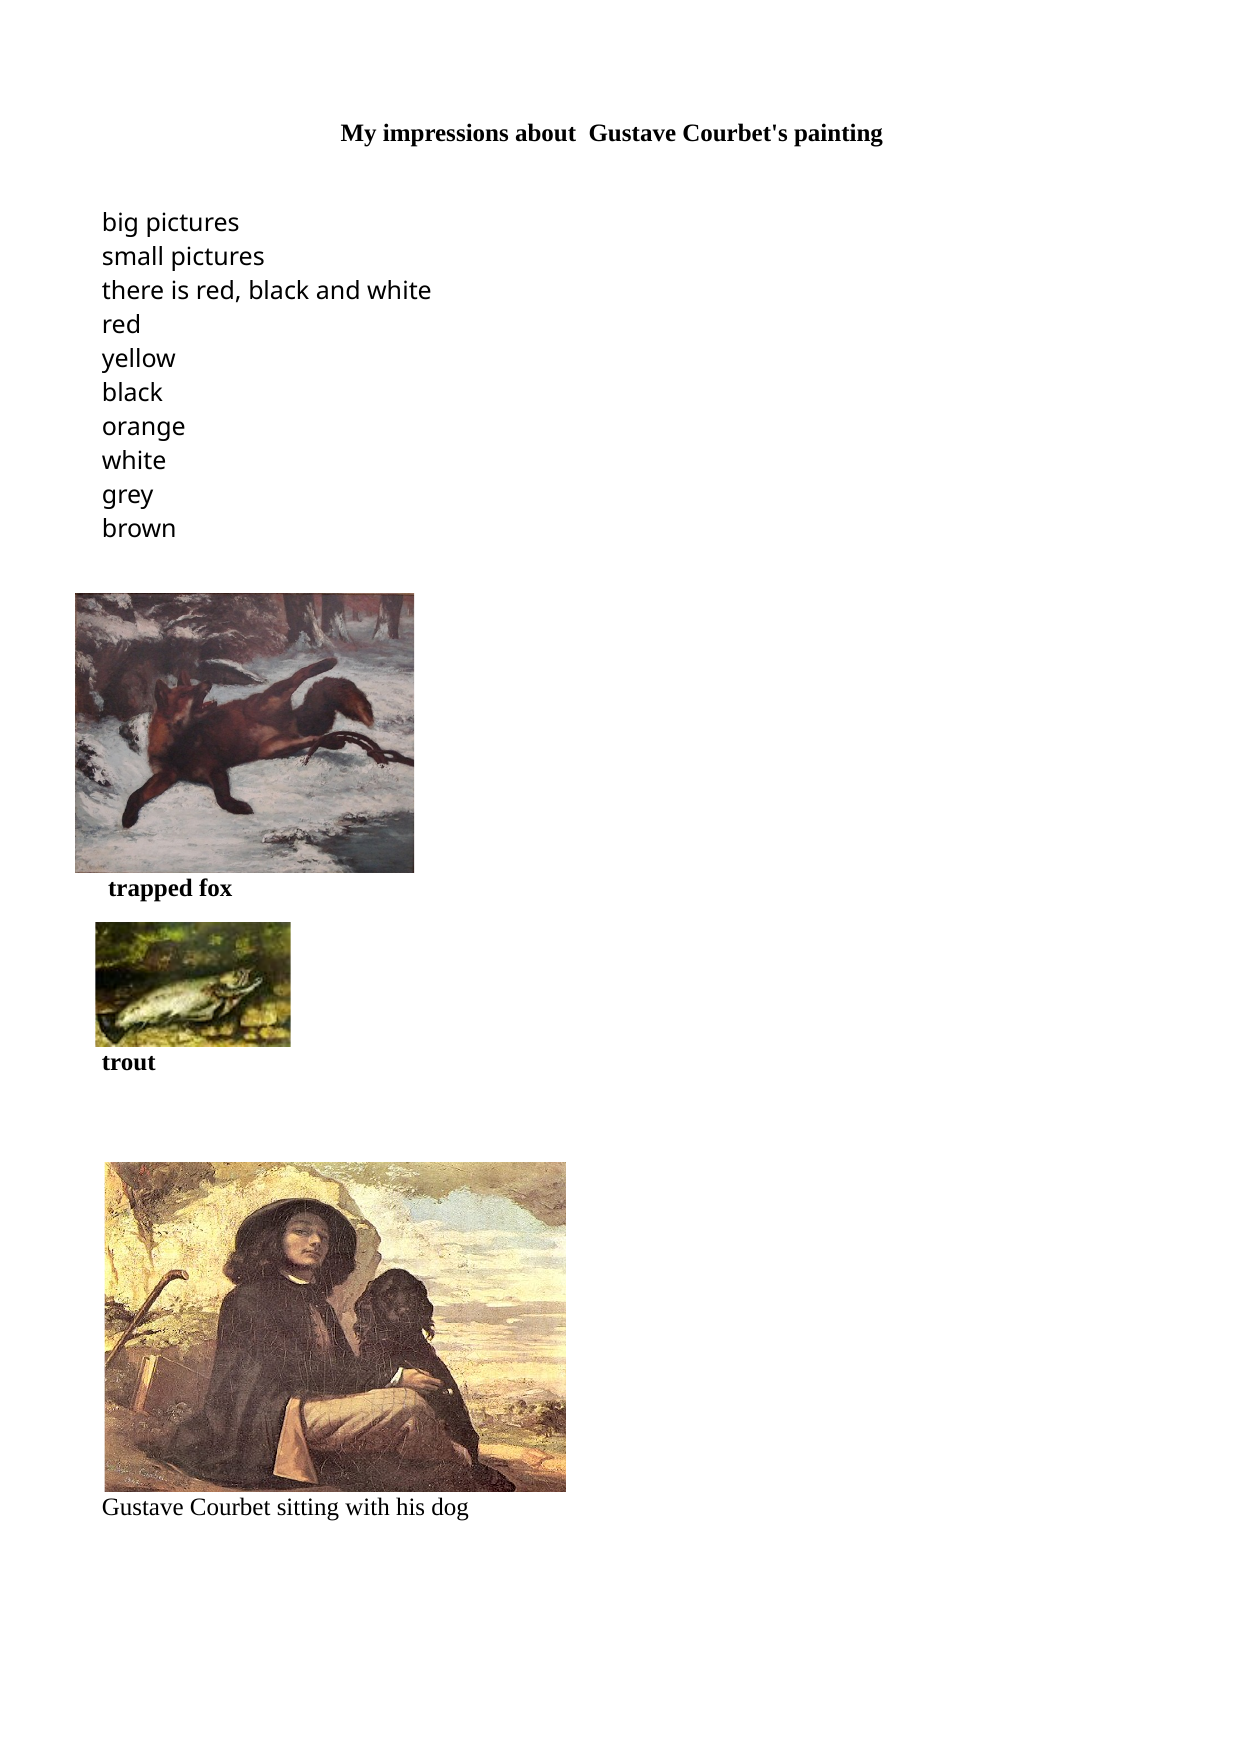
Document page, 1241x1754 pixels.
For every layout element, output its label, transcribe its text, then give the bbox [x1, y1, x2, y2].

text My impressions about Gustave Courbet's painting [102, 118, 1122, 147]
text yellow [102, 341, 1122, 375]
text small pictures [102, 238, 1122, 272]
text trout [102, 901, 1122, 1076]
text red [102, 307, 1122, 341]
picture [104, 1162, 566, 1492]
text white [102, 443, 1122, 477]
picture [95, 922, 291, 1047]
text Gustave Courbet sitting with his dog [102, 1162, 1122, 1520]
text grey [102, 477, 1122, 511]
picture [75, 593, 415, 873]
text brown [102, 511, 1122, 545]
text trapped fox [102, 579, 1122, 901]
text black [102, 375, 1122, 409]
text big pictures [102, 204, 1122, 238]
text there is red, black and white [102, 272, 1122, 307]
text orange [102, 409, 1122, 443]
